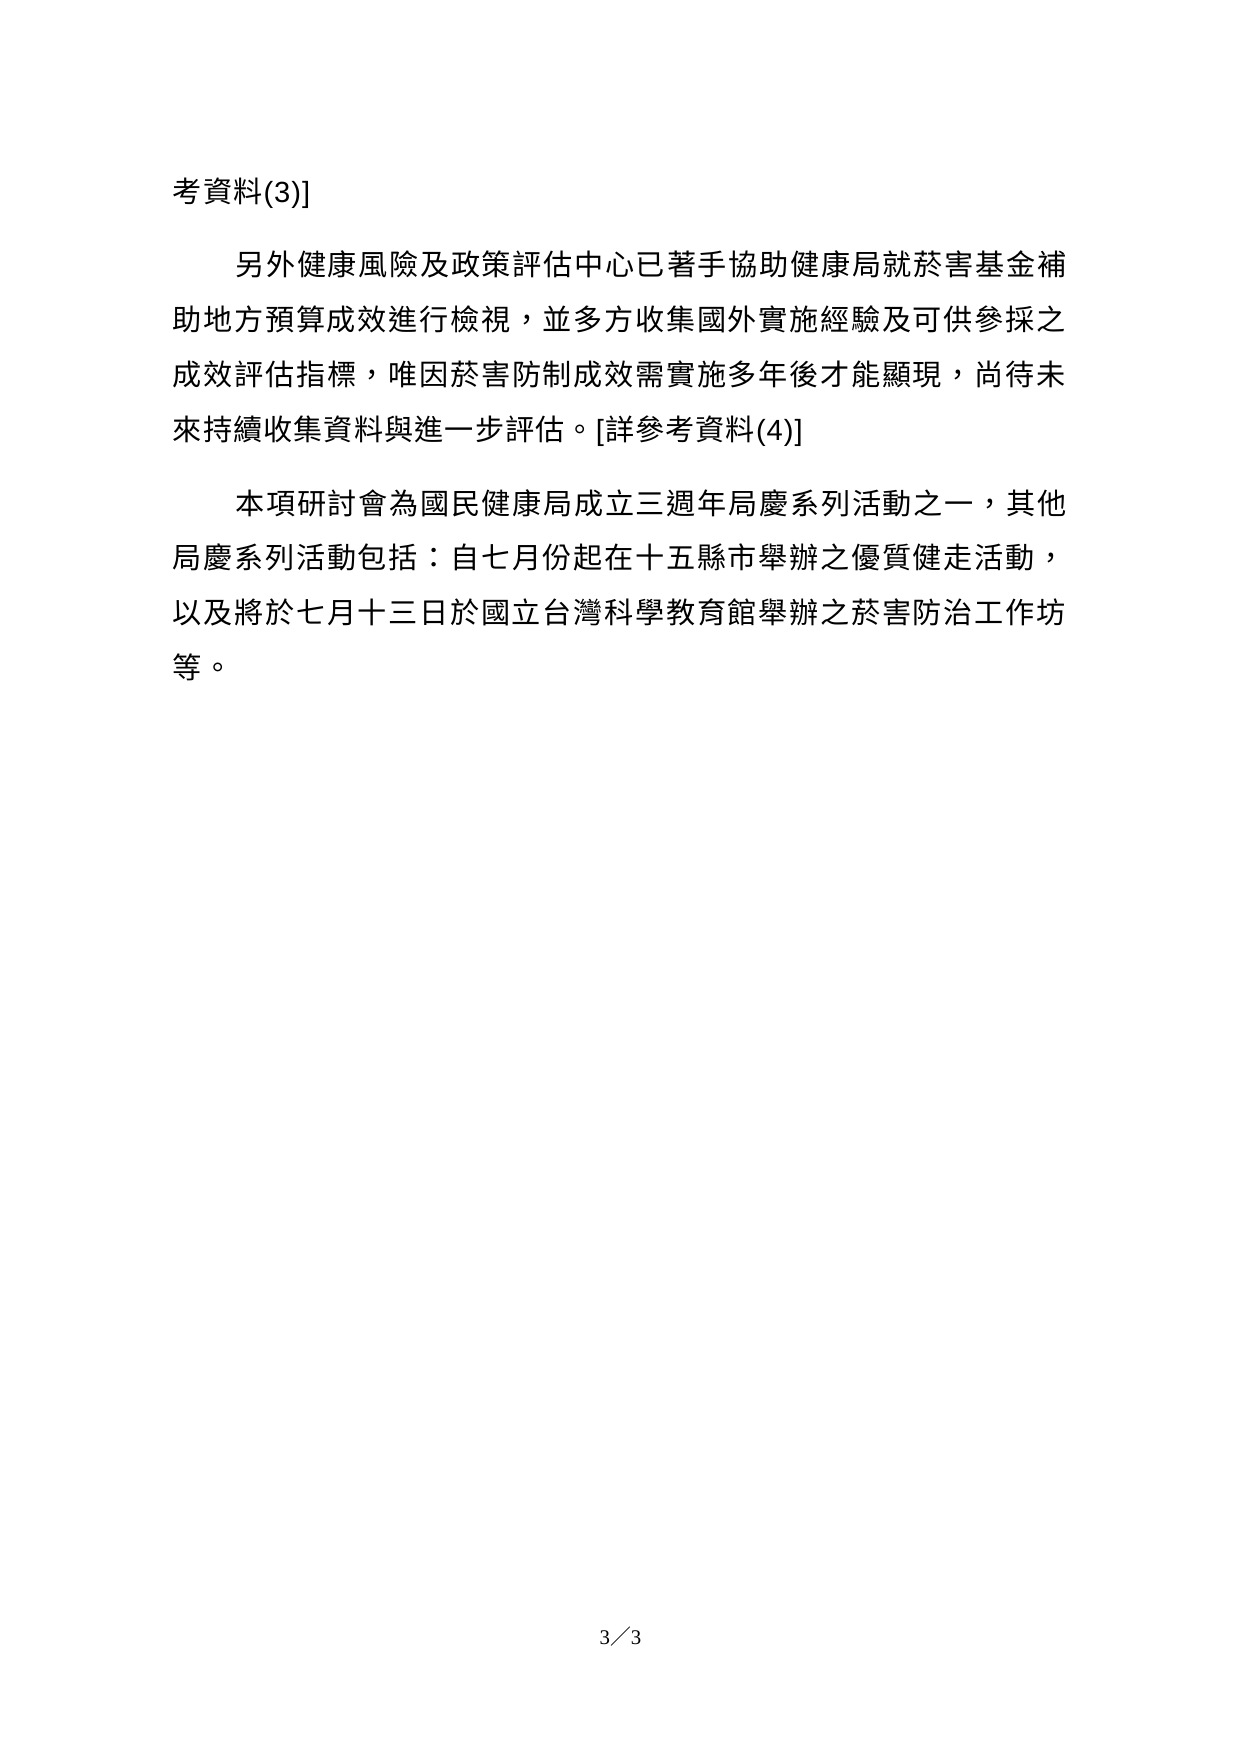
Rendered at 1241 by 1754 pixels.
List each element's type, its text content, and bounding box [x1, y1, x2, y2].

text 另外健康風險及政策評估中心已著手協助健康局就菸害基金補助地方預算成效進行檢視，並多方收集國外實施經驗及可供參採之成效評估指標，唯因菸害防制成效需實施多年後才能顯現，尚待未來持續收集資料與進一步評估。[詳參考資料(4)] [173, 242, 1067, 449]
text 本項研討會為國民健康局成立三週年局慶系列活動之一，其他局慶系列活動包括：自七月份起在十五縣市舉辦之優質健走活動，以及將於七月十三日於國立台灣科學教育館舉辦之菸害防治工作坊等。 [173, 480, 1067, 687]
text 考資料(3)] [173, 168, 1067, 211]
